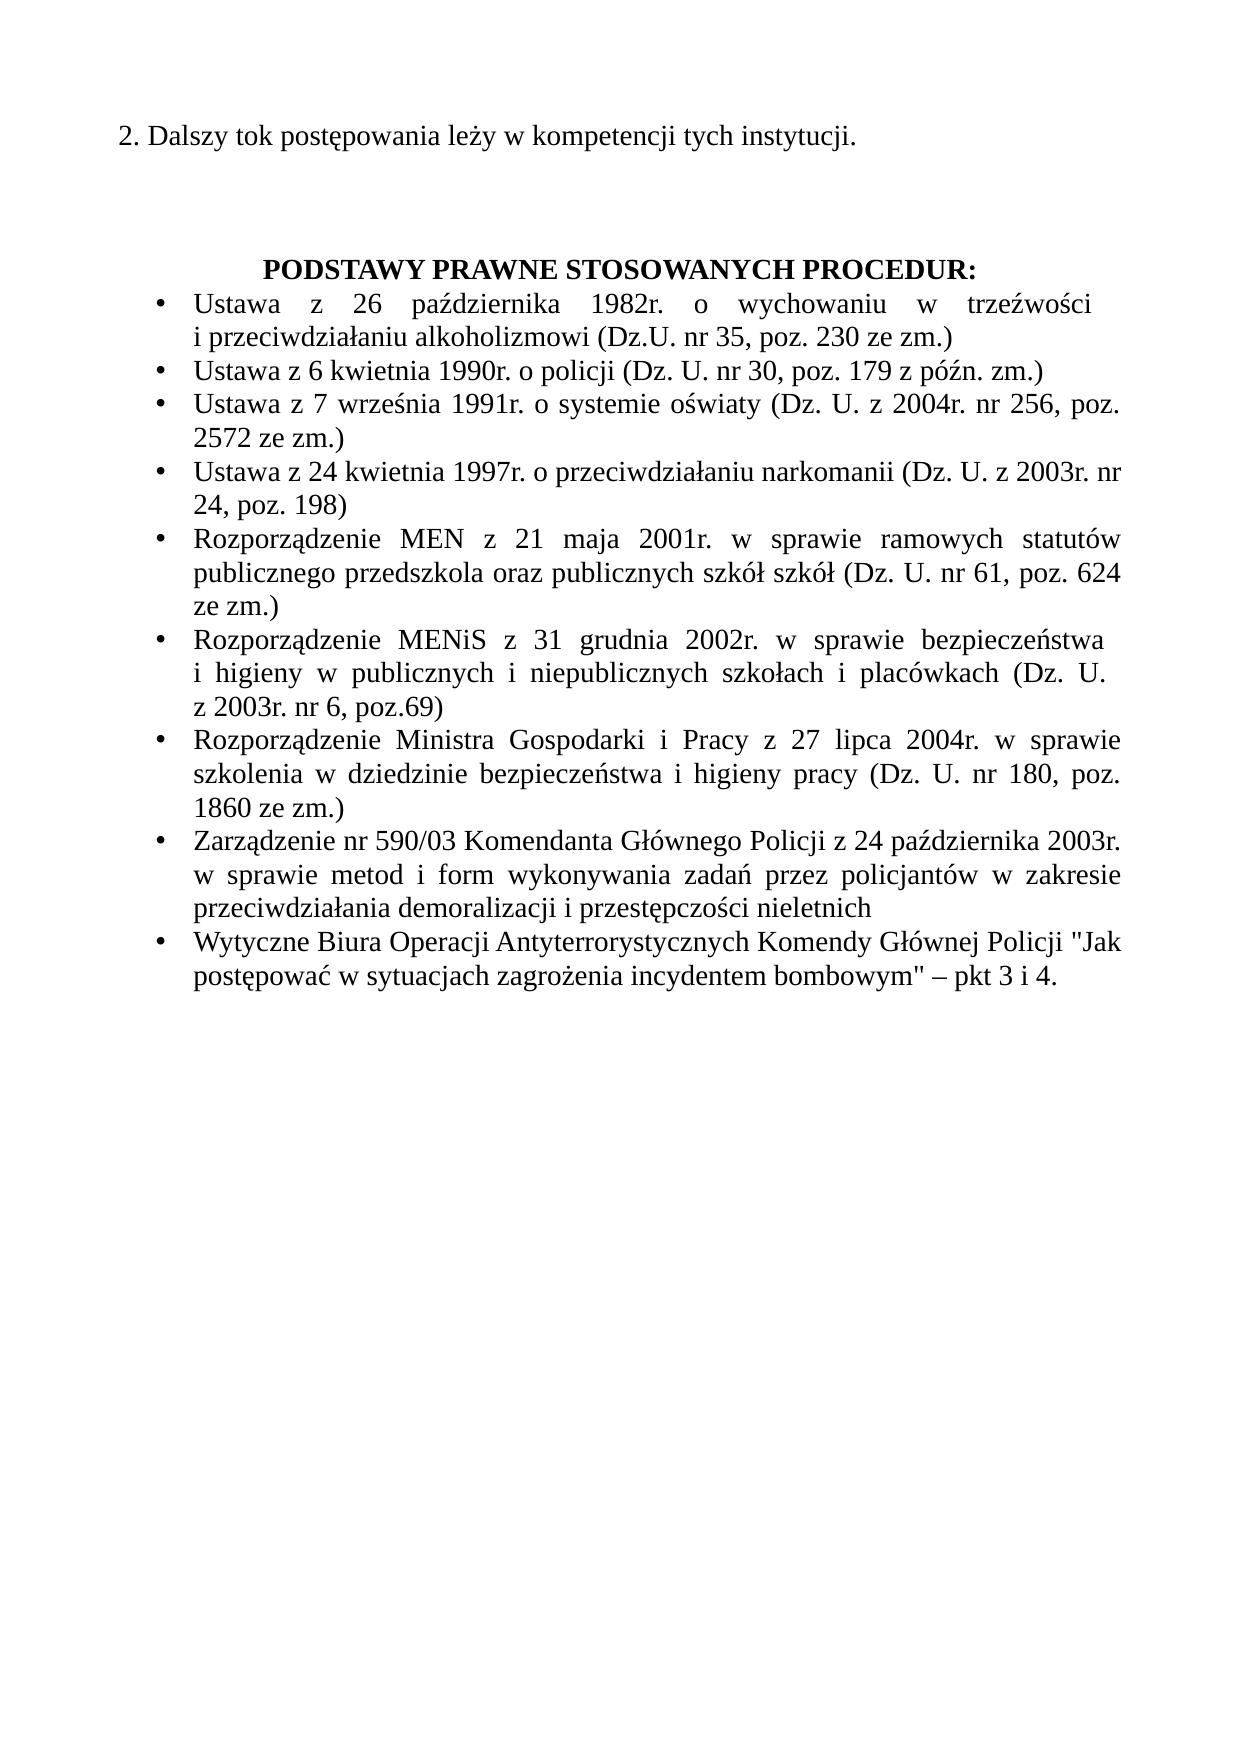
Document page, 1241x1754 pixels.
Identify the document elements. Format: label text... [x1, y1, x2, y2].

list Ustawa z 26 października 1982r. o wychowaniu w trzeźwości i przeciwdziałaniu alkoholizmowi (Dz.U. nr 35, poz. 230 ze zm.) [156, 286, 1122, 353]
list Rozporządzenie Ministra Gospodarki i Pracy z 27 lipca 2004r. w sprawie szkolenia w dziedzinie bezpieczeństwa i higieny pracy (Dz. U. nr 180, poz. 1860 ze zm.) [156, 722, 1122, 823]
list Ustawa z 24 kwietnia 1997r. o przeciwdziałaniu narkomanii (Dz. U. z 2003r. nr 24, poz. 198) [156, 454, 1122, 521]
list Rozporządzenie MEN z 21 maja 2001r. w sprawie ramowych statutów publicznego przedszkola oraz publicznych szkół szkół (Dz. U. nr 61, poz. 624 ze zm.) [156, 521, 1122, 622]
list Zarządzenie nr 590/03 Komendanta Głównego Policji z 24 października 2003r. w sprawie metod i form wykonywania zadań przez policjantów w zakresie przeciwdziałania demoralizacji i przestępczości nieletnich [156, 823, 1122, 924]
list Wytyczne Biura Operacji Antyterrorystycznych Komendy Głównej Policji "Jak postępować w sytuacjach zagrożenia incydentem bombowym" – pkt 3 i 4. [156, 924, 1122, 991]
text 2. Dalszy tok postępowania leży w kompetencji tych instytucji. [118, 118, 1122, 152]
list Ustawa z 6 kwietnia 1990r. o policji (Dz. U. nr 30, poz. 179 z późn. zm.) [156, 353, 1122, 387]
list Rozporządzenie MENiS z 31 grudnia 2002r. w sprawie bezpieczeństwa i higieny w publicznych i niepublicznych szkołach i placówkach (Dz. U. z 2003r. nr 6, poz.69) [156, 622, 1122, 722]
text PODSTAWY PRAWNE STOSOWANYCH PROCEDUR: [118, 252, 1122, 286]
list Ustawa z 7 września 1991r. o systemie oświaty (Dz. U. z 2004r. nr 256, poz. 2572 ze zm.) [156, 387, 1122, 454]
